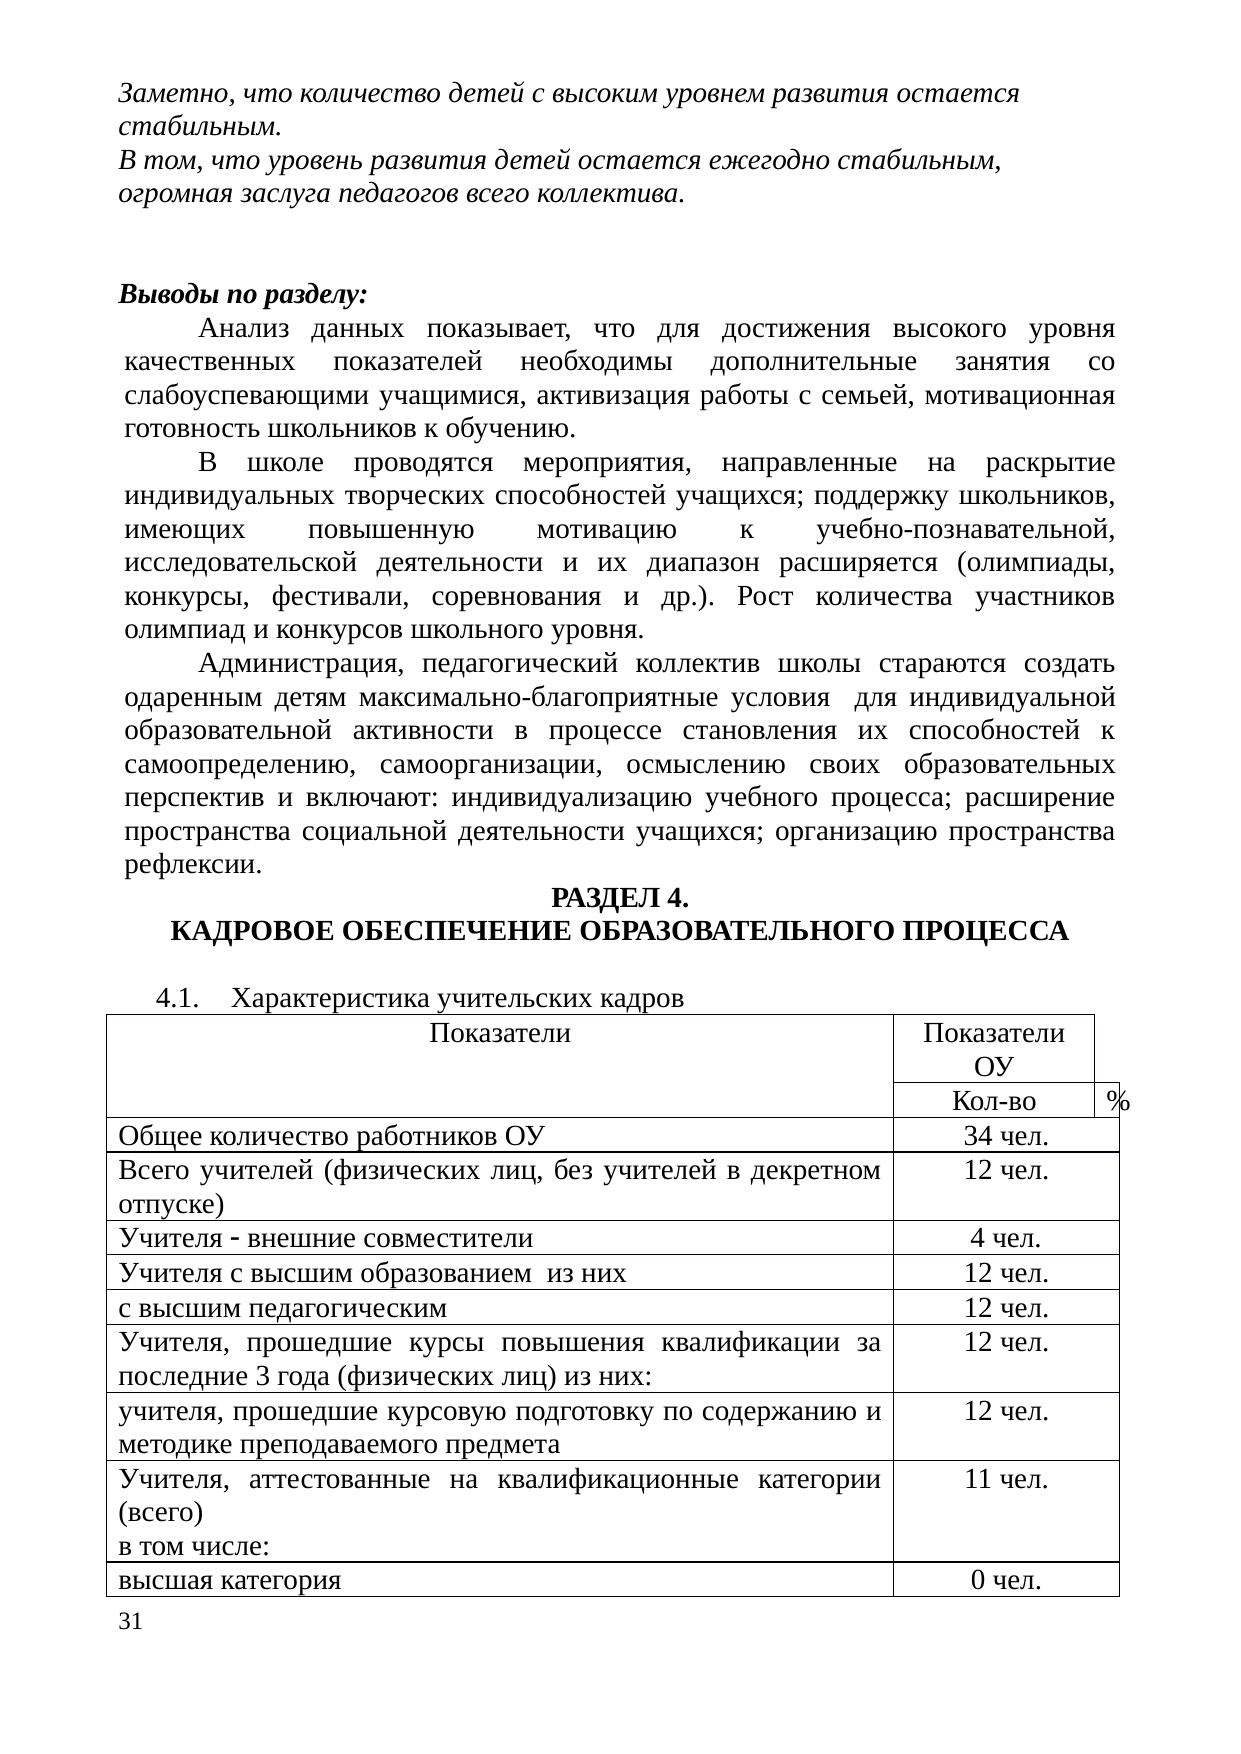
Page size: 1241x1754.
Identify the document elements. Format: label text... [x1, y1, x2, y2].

table_cell 12 чел. [894, 1255, 1119, 1289]
table_cell Учителя, аттестованные на квалификационные категории (всего) в том числе: [107, 1461, 893, 1561]
table_cell 12 чел. [894, 1325, 1119, 1392]
text РАЗДЕЛ 4. [118, 880, 1122, 913]
table_cell 11 чел. [894, 1461, 1119, 1561]
text В школе проводятся мероприятия, направленные на раскрытие индивидуальных творческих способностей учащихся; поддержку школьников, имеющих повышенную мотивацию к учебно-познавательной, исследовательской деятельности и их диапазон расширяется (олимпиады, конкурсы, фестивали, соревнования и др.). Рост количества участников олимпиад и конкурсов школьного уровня. [124, 444, 1116, 645]
table_cell 12 чел. [894, 1393, 1119, 1460]
table_cell Учителя, прошедшие курсы повышения квалификации за последние 3 года (физических лиц) из них: [107, 1325, 893, 1392]
table_cell Всего учителей (физических лиц, без учителей в декретном отпуске) [107, 1153, 893, 1219]
table_cell 34 чел. [894, 1118, 1119, 1151]
text В том, что уровень развития детей остается ежегодно стабильным, огромная заслуга педагогов всего коллектива. [118, 142, 1122, 209]
list Характеристика учительских кадров [156, 981, 1122, 1014]
table_cell с высшим педагогическим [107, 1290, 893, 1323]
table_cell высшая категория [107, 1563, 893, 1596]
table_cell 12 чел. [894, 1153, 1119, 1219]
table_header [1095, 1014, 1119, 1082]
table_cell % [1095, 1083, 1119, 1117]
table_cell Учителя  внешние совместители [107, 1221, 893, 1254]
text КАДРОВОЕ ОБЕСПЕЧЕНИЕ ОБРАЗОВАТЕЛЬНОГО ПРОЦЕССА [118, 913, 1122, 947]
text Администрация, педагогический коллектив школы стараются создать одаренным детям максимально-благоприятные условия для индивидуальной образовательной активности в процессе становления их способностей к самоопределению, самоорганизации, осмыслению своих образовательных перспектив и включают: индивидуализацию учебного процесса; расширение пространства социальной деятельности учащихся; организацию пространства рефлексии. [124, 645, 1116, 880]
table_cell Учителя с высшим образованием из них [107, 1255, 893, 1289]
table_cell 0 чел. [894, 1563, 1119, 1596]
table_cell Общее количество работников ОУ [107, 1118, 893, 1151]
table_header Показатели [107, 1015, 893, 1117]
table_cell Кол-во [894, 1083, 1094, 1117]
text Анализ данных показывает, что для достижения высокого уровня качественных показателей необходимы дополнительные занятия со слабоуспевающими учащимися, активизация работы с семьей, мотивационная готовность школьников к обучению. [124, 310, 1116, 444]
table_header Показатели ОУ [894, 1015, 1094, 1082]
text Выводы по разделу: [118, 276, 1122, 310]
text Заметно, что количество детей с высоким уровнем развития остается стабильным. [118, 75, 1122, 142]
table_cell учителя, прошедшие курсовую подготовку по содержанию и методике преподаваемого предмета [107, 1393, 893, 1460]
table_cell 12 чел. [894, 1290, 1119, 1323]
table_cell 4 чел. [894, 1221, 1119, 1254]
